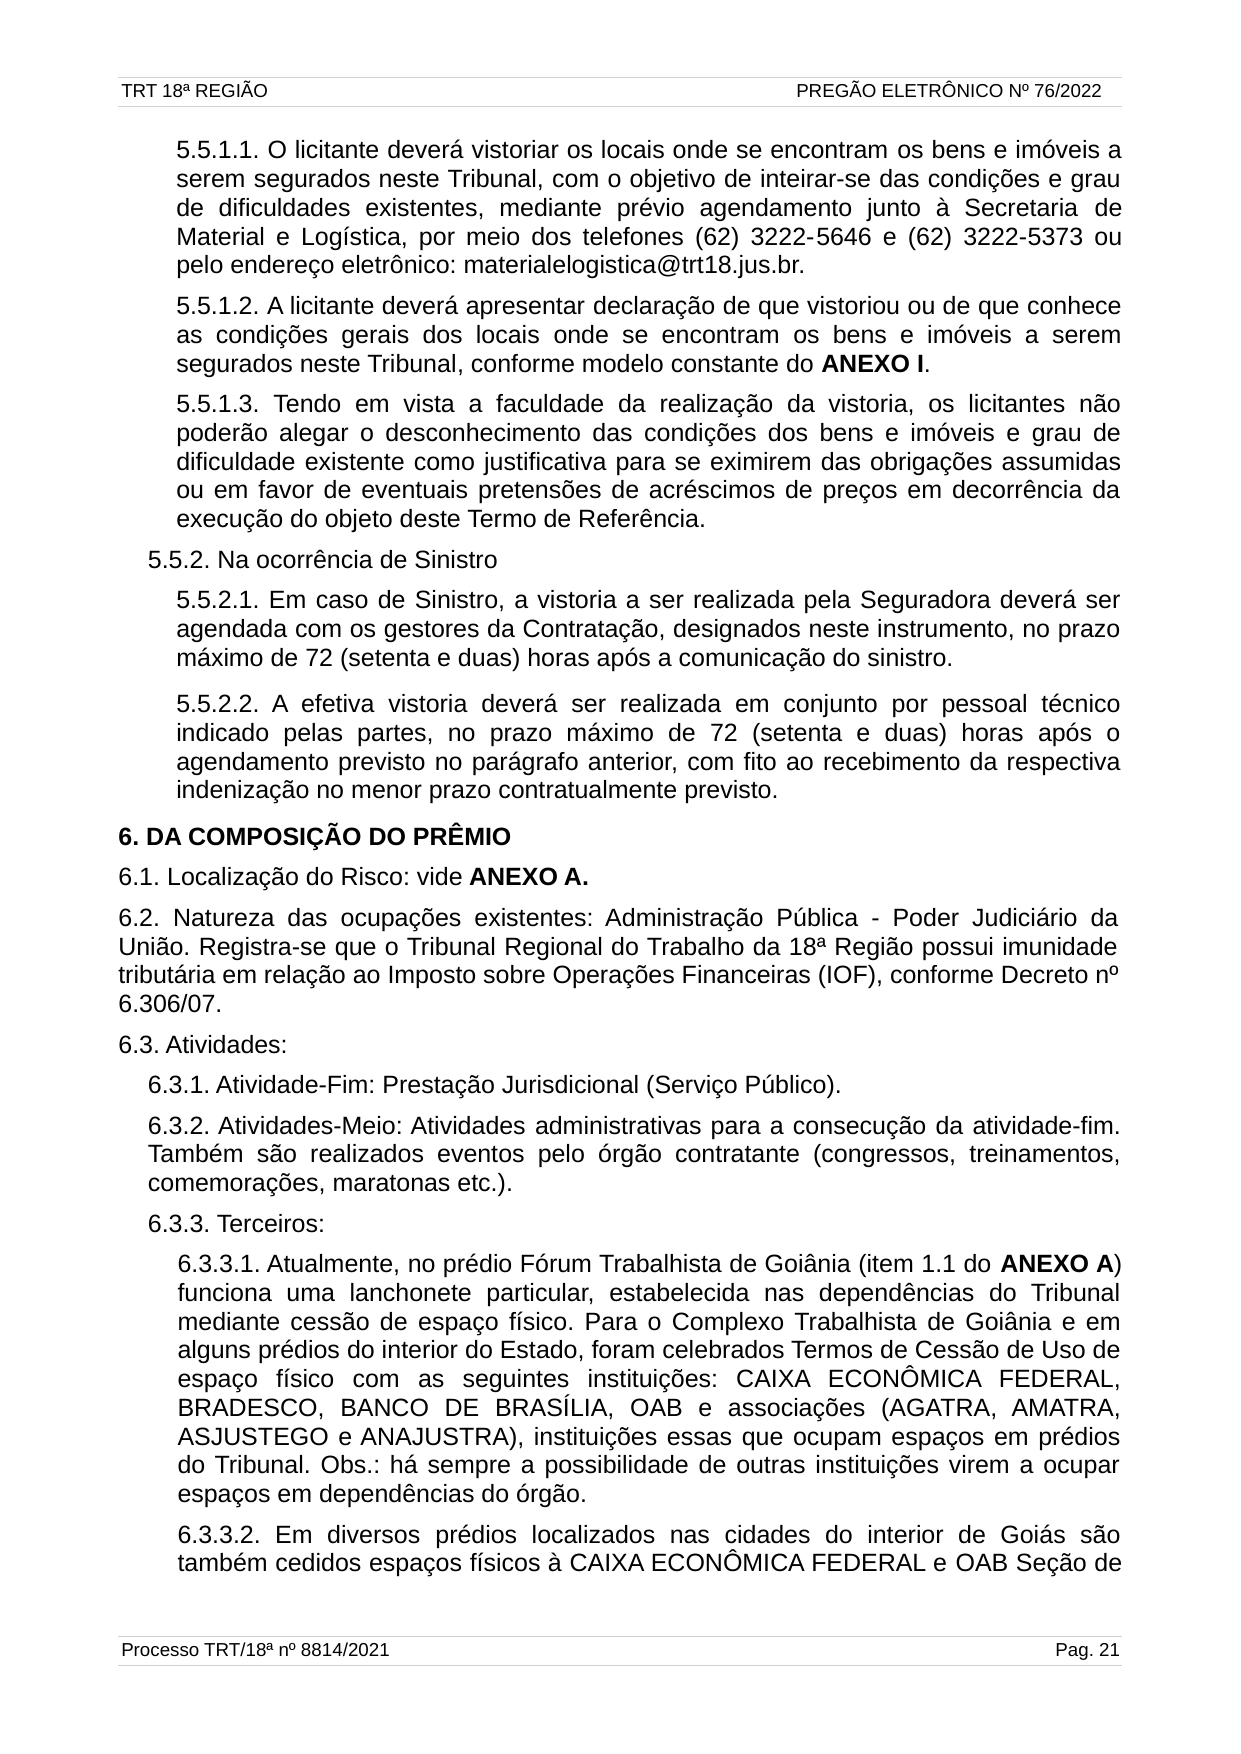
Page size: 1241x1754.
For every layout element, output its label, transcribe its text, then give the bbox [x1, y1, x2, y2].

text 5.5.1.1. O licitante deverá vistoriar os locais onde se encontram os bens e imóveis a serem segurados neste Tribunal, com o objetivo de inteirar-se das condições e grau de dificuldades existentes, mediante prévio agendamento junto à Secretaria de Material e Logística, por meio dos telefones (62) 3222-5646 e (62) 3222-5373 ou pelo endereço eletrônico: materialelogistica@trt18.jus.br. [176, 136, 1122, 279]
text 5.5.2.1. Em caso de Sinistro, a vistoria a ser realizada pela Seguradora deverá ser agendada com os gestores da Contratação, designados neste instrumento, no prazo máximo de 72 (setenta e duas) horas após a comunicação do sinistro. [176, 585, 1122, 671]
text 5.5.2.2. A efetiva vistoria deverá ser realizada em conjunto por pessoal técnico indicado pelas partes, no prazo máximo de 72 (setenta e duas) horas após o agendamento previsto no parágrafo anterior, com fito ao recebimento da respectiva indenização no menor prazo contratualmente previsto. [176, 689, 1122, 804]
text 6.2. Natureza das ocupações existentes: Administração Pública - Poder Judiciário da União. Registra-se que o Tribunal Regional do Trabalho da 18ª Região possui imunidade tributária em relação ao Imposto sobre Operações Financeiras (IOF), conforme Decreto nº 6.306/07. [118, 903, 1120, 1018]
text 6.3.2. Atividades-Meio: Atividades administrativas para a consecução da atividade-fim. Também são realizados eventos pelo órgão contratante (congressos, treinamentos, comemorações, maratonas etc.). [148, 1111, 1122, 1197]
text 6.3.3.1. Atualmente, no prédio Fórum Trabalhista de Goiânia (item 1.1 do ANEXO A) funciona uma lanchonete particular, estabelecida nas dependências do Tribunal mediante cessão de espaço físico. Para o Complexo Trabalhista de Goiânia e em alguns prédios do interior do Estado, foram celebrados Termos de Cessão de Uso de espaço físico com as seguintes instituições: CAIXA ECONÔMICA FEDERAL, BRADESCO, BANCO DE BRASÍLIA, OAB e associações (AGATRA, AMATRA, ASJUSTEGO e ANAJUSTRA), instituições essas que ocupam espaços em prédios do Tribunal. Obs.: há sempre a possibilidade de outras instituições virem a ocupar espaços em dependências do órgão. [177, 1249, 1122, 1508]
text 5.5.1.2. A licitante deverá apresentar declaração de que vistoriou ou de que conhece as condições gerais dos locais onde se encontram os bens e imóveis a serem segurados neste Tribunal, conforme modelo constante do ANEXO I. [176, 291, 1122, 377]
text 6.3.3.2. Em diversos prédios localizados nas cidades do interior de Goiás são também cedidos espaços físicos à CAIXA ECONÔMICA FEDERAL e OAB Seção de [177, 1520, 1122, 1577]
text 6.3.1. Atividade-Fim: Prestação Jurisdicional (Serviço Público). [148, 1070, 1122, 1099]
text 6.3. Atividades: [118, 1029, 1120, 1058]
text 5.5.2. Na ocorrência de Sinistro [148, 544, 1122, 573]
text 6. DA COMPOSIÇÃO DO PRÊMIO [118, 822, 1120, 851]
text 6.3.3. Terceiros: [148, 1209, 1122, 1237]
text 5.5.1.3. Tendo em vista a faculdade da realização da vistoria, os licitantes não poderão alegar o desconhecimento das condições dos bens e imóveis e grau de dificuldade existente como justificativa para se eximirem das obrigações assumidas ou em favor de eventuais pretensões de acréscimos de preços em decorrência da execução do objeto deste Termo de Referência. [176, 389, 1122, 533]
text 6.1. Localização do Risco: vide ANEXO A. [118, 862, 1120, 891]
